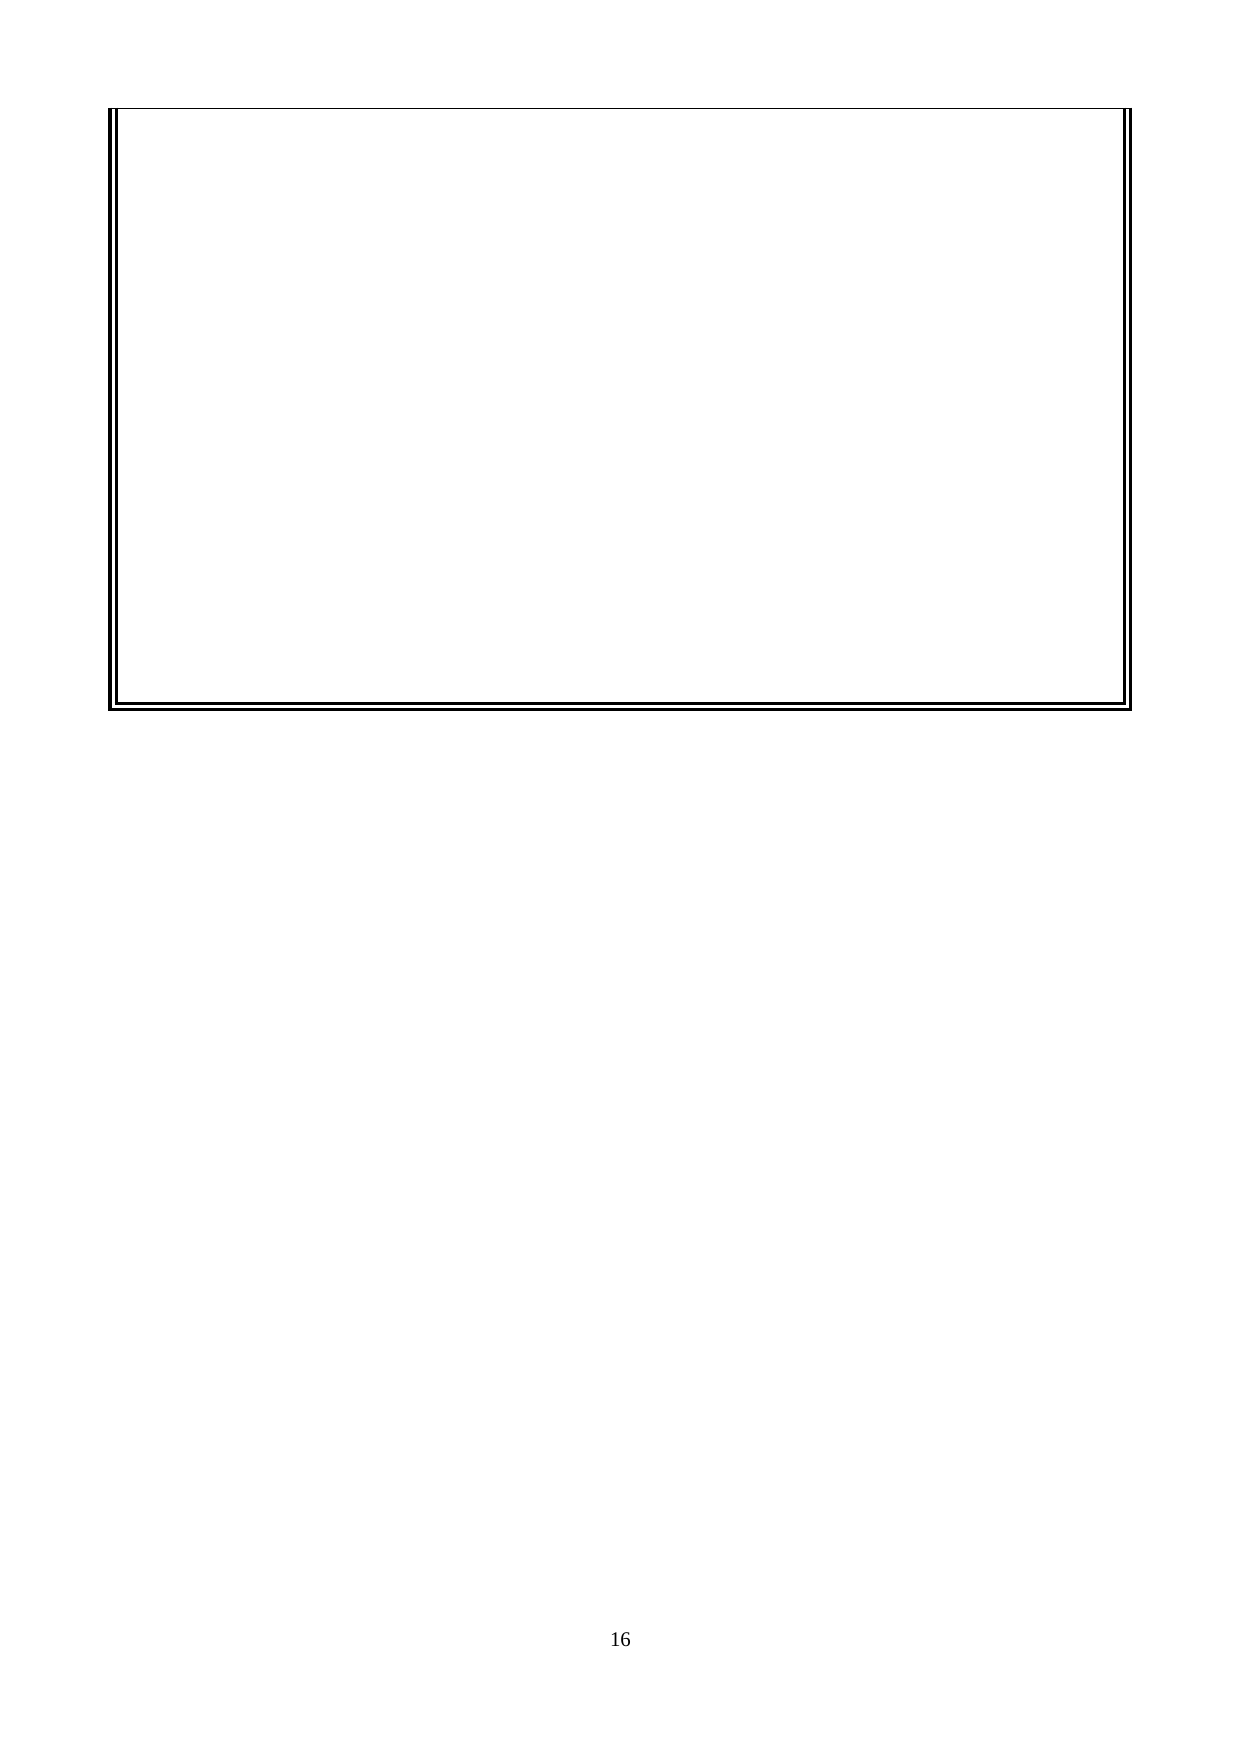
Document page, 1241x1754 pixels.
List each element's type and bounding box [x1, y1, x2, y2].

table_cell [118, 109, 1123, 702]
